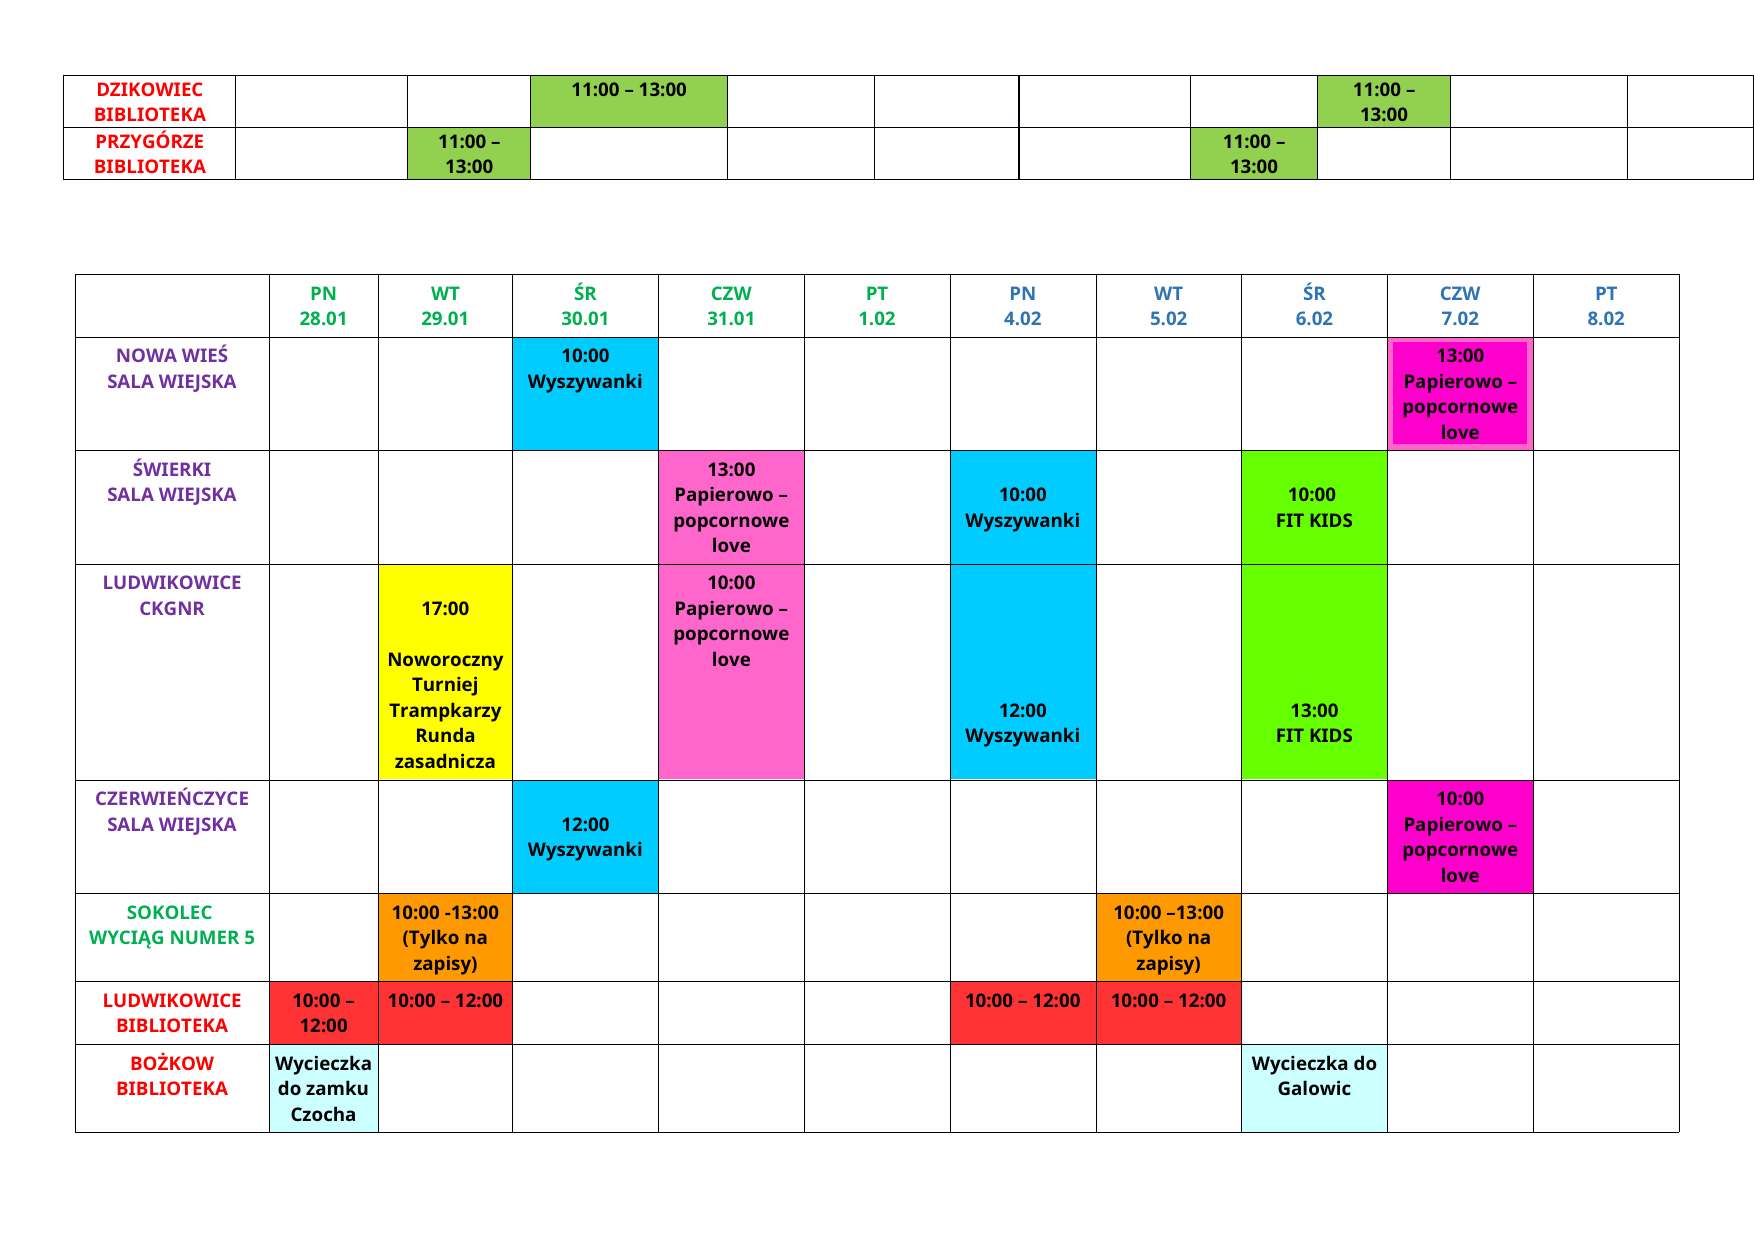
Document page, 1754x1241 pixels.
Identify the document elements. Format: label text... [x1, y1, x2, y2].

table_cell [1534, 1045, 1679, 1132]
table_cell CZERWIEŃCZYCE SALA WIEJSKA [76, 781, 269, 893]
table_cell [270, 451, 378, 564]
table_cell [1318, 128, 1450, 179]
table_cell 13:00 Papierowo –popcornowe love [1388, 338, 1533, 450]
table_cell [805, 451, 950, 564]
table_cell [270, 781, 378, 893]
table_cell [659, 982, 804, 1044]
table_cell [1097, 451, 1241, 564]
table_cell 10:00 Wyszywanki [951, 451, 1096, 564]
table_cell 11:00 – 13:00 [531, 76, 727, 127]
table_cell [951, 338, 1096, 450]
table_cell [270, 565, 378, 779]
table_cell LUDWIKOWICE CKGNR [76, 565, 269, 779]
table_cell [1191, 76, 1317, 127]
table_cell [951, 781, 1096, 893]
table_cell 10:00 – 12:00 [1097, 982, 1241, 1044]
table_cell [513, 894, 658, 981]
table_cell [1097, 781, 1241, 893]
table_cell [1388, 1045, 1533, 1132]
table_cell [659, 781, 804, 893]
table_cell [875, 128, 1018, 179]
table_cell ŚWIERKI SALA WIEJSKA [76, 451, 269, 564]
table_header CZW 31.01 [659, 275, 804, 337]
table_cell Wycieczka do zamku Czocha [270, 1045, 378, 1132]
table_cell 10:00 Papierowo –popcornowe love [1388, 781, 1533, 893]
table_cell [1451, 76, 1627, 127]
table_cell [805, 982, 950, 1044]
table_cell [728, 128, 874, 179]
table_cell [270, 338, 378, 450]
table_header ŚR 30.01 [513, 275, 658, 337]
table_cell [408, 76, 530, 127]
table_cell [1534, 781, 1679, 893]
table_cell [513, 451, 658, 564]
table_cell 11:00 – 13:00 [408, 128, 530, 179]
table_cell [1020, 128, 1190, 179]
table_cell [1388, 894, 1533, 981]
table_header WT 5.02 [1097, 275, 1241, 337]
table_cell [513, 1045, 658, 1132]
table_cell [1097, 338, 1241, 450]
table_cell [1534, 982, 1679, 1044]
table_cell LUDWIKOWICE BIBLIOTEKA [76, 982, 269, 1044]
table_cell 12:00 Wyszywanki [951, 565, 1096, 779]
table_cell [951, 1045, 1096, 1132]
table_cell BOŻKOW BIBLIOTEKA [76, 1045, 269, 1132]
table_cell [379, 338, 512, 450]
table_header CZW 7.02 [1388, 275, 1533, 337]
table_cell [805, 894, 950, 981]
table_cell [1388, 565, 1533, 779]
table_cell [1242, 781, 1387, 893]
table_cell [1534, 565, 1679, 779]
table_cell [1628, 76, 1753, 127]
table_cell 12:00 Wyszywanki [513, 781, 658, 893]
table_header PT 1.02 [805, 275, 950, 337]
table_cell [1020, 76, 1190, 127]
table_header ŚR 6.02 [1242, 275, 1387, 337]
table_cell 11:00 – 13:00 [1318, 76, 1450, 127]
table_cell [1451, 128, 1627, 179]
table_cell 10:00 Papierowo –popcornowe love [659, 565, 804, 779]
table_cell 10:00 Wyszywanki [513, 338, 658, 450]
table_cell 13:00 FIT KIDS [1242, 565, 1387, 779]
table_cell [379, 1045, 512, 1132]
table_cell [875, 76, 1018, 127]
table_cell 17:00 Noworoczny Turniej Trampkarzy Runda zasadnicza [379, 565, 512, 779]
table_cell [1388, 982, 1533, 1044]
table_cell [1242, 894, 1387, 981]
table_cell 10:00 – 12:00 [951, 982, 1096, 1044]
table_cell 10:00 – 12:00 [379, 982, 512, 1044]
table_cell [379, 781, 512, 893]
table_cell SOKOLEC WYCIĄG NUMER 5 [76, 894, 269, 981]
table_cell DZIKOWIEC BIBLIOTEKA [64, 76, 235, 127]
table_cell PRZYGÓRZE BIBLIOTEKA [64, 128, 235, 179]
table_cell [513, 982, 658, 1044]
table_cell 10:00 – 12:00 [270, 982, 378, 1044]
table_cell 13:00 Papierowo –popcornowe love [659, 451, 804, 564]
table_cell 10:00 –13:00 (Tylko na zapisy) [1097, 894, 1241, 981]
table_cell [236, 128, 407, 179]
table_cell [659, 1045, 804, 1132]
table_cell [1628, 128, 1753, 179]
table_cell [659, 338, 804, 450]
table_cell [531, 128, 727, 179]
table_cell 10:00 FIT KIDS [1242, 451, 1387, 564]
table_header PN 4.02 [951, 275, 1096, 337]
table_cell Wycieczka do Galowic [1242, 1045, 1387, 1132]
table_cell 10:00 -13:00 (Tylko na zapisy) [379, 894, 512, 981]
table_cell [805, 565, 950, 779]
table_cell [1534, 451, 1679, 564]
table_cell 11:00 – 13:00 [1191, 128, 1317, 179]
table_cell [379, 451, 512, 564]
table_cell [1097, 565, 1241, 779]
table_cell [236, 76, 407, 127]
table_cell [1097, 1045, 1241, 1132]
table_header PN 28.01 [270, 275, 378, 337]
table_cell [1242, 982, 1387, 1044]
table_cell [805, 781, 950, 893]
table_cell [728, 76, 874, 127]
table_cell [1242, 338, 1387, 450]
table_cell [805, 1045, 950, 1132]
table_cell [513, 565, 658, 779]
table_cell [1534, 894, 1679, 981]
table_cell NOWA WIEŚ SALA WIEJSKA [76, 338, 269, 450]
table_cell [1388, 451, 1533, 564]
table_cell [659, 894, 804, 981]
table_cell [1534, 338, 1679, 450]
table_cell [951, 894, 1096, 981]
table_header WT 29.01 [379, 275, 512, 337]
table_cell [805, 338, 950, 450]
table_header [76, 275, 269, 337]
table_cell [270, 894, 378, 981]
table_header PT 8.02 [1534, 275, 1679, 337]
